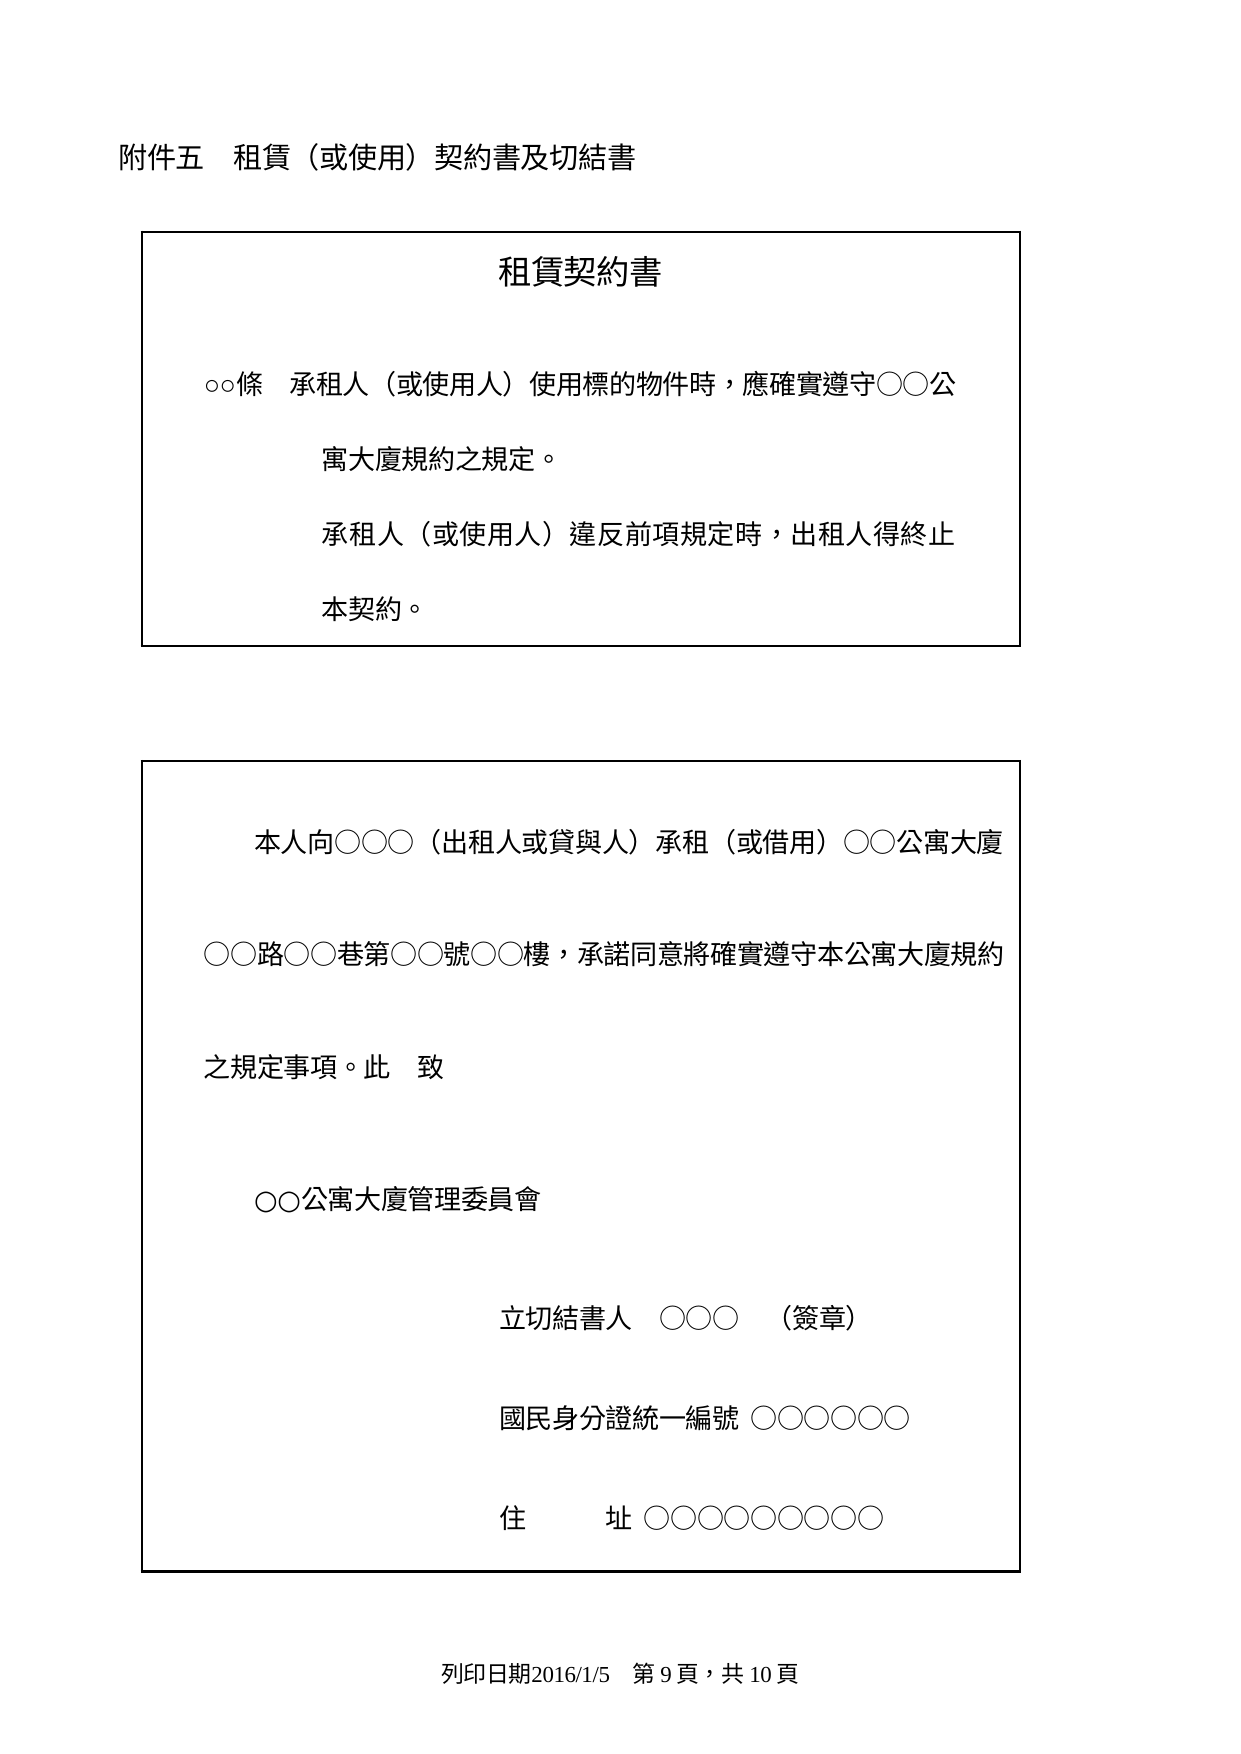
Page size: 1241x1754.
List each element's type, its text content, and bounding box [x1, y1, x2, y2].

table_header 租賃契約書 ○○條 承租人（或使用人）使用標的物件時，應確實遵守○○公寓大廈規約之規定。 承租人（或使用人）違反前項規定時，出租人得終止本契約。 [143, 233, 1019, 645]
table_header 本人向○○○（出租人或貸與人）承租（或借用）○○公寓大廈○○路○○巷第○○號○○樓，承諾同意將確實遵守本公寓大廈規約之規定事項。此 致 ○○公寓大廈管理委員會 立切結書人 ○○○ （簽章） 國民身分證統一編號 ○○○○○○ 住 址 ○○○○○○○○○ [143, 762, 1019, 1570]
text 附件五 租賃（或使用）契約書及切結書 [118, 118, 1122, 193]
